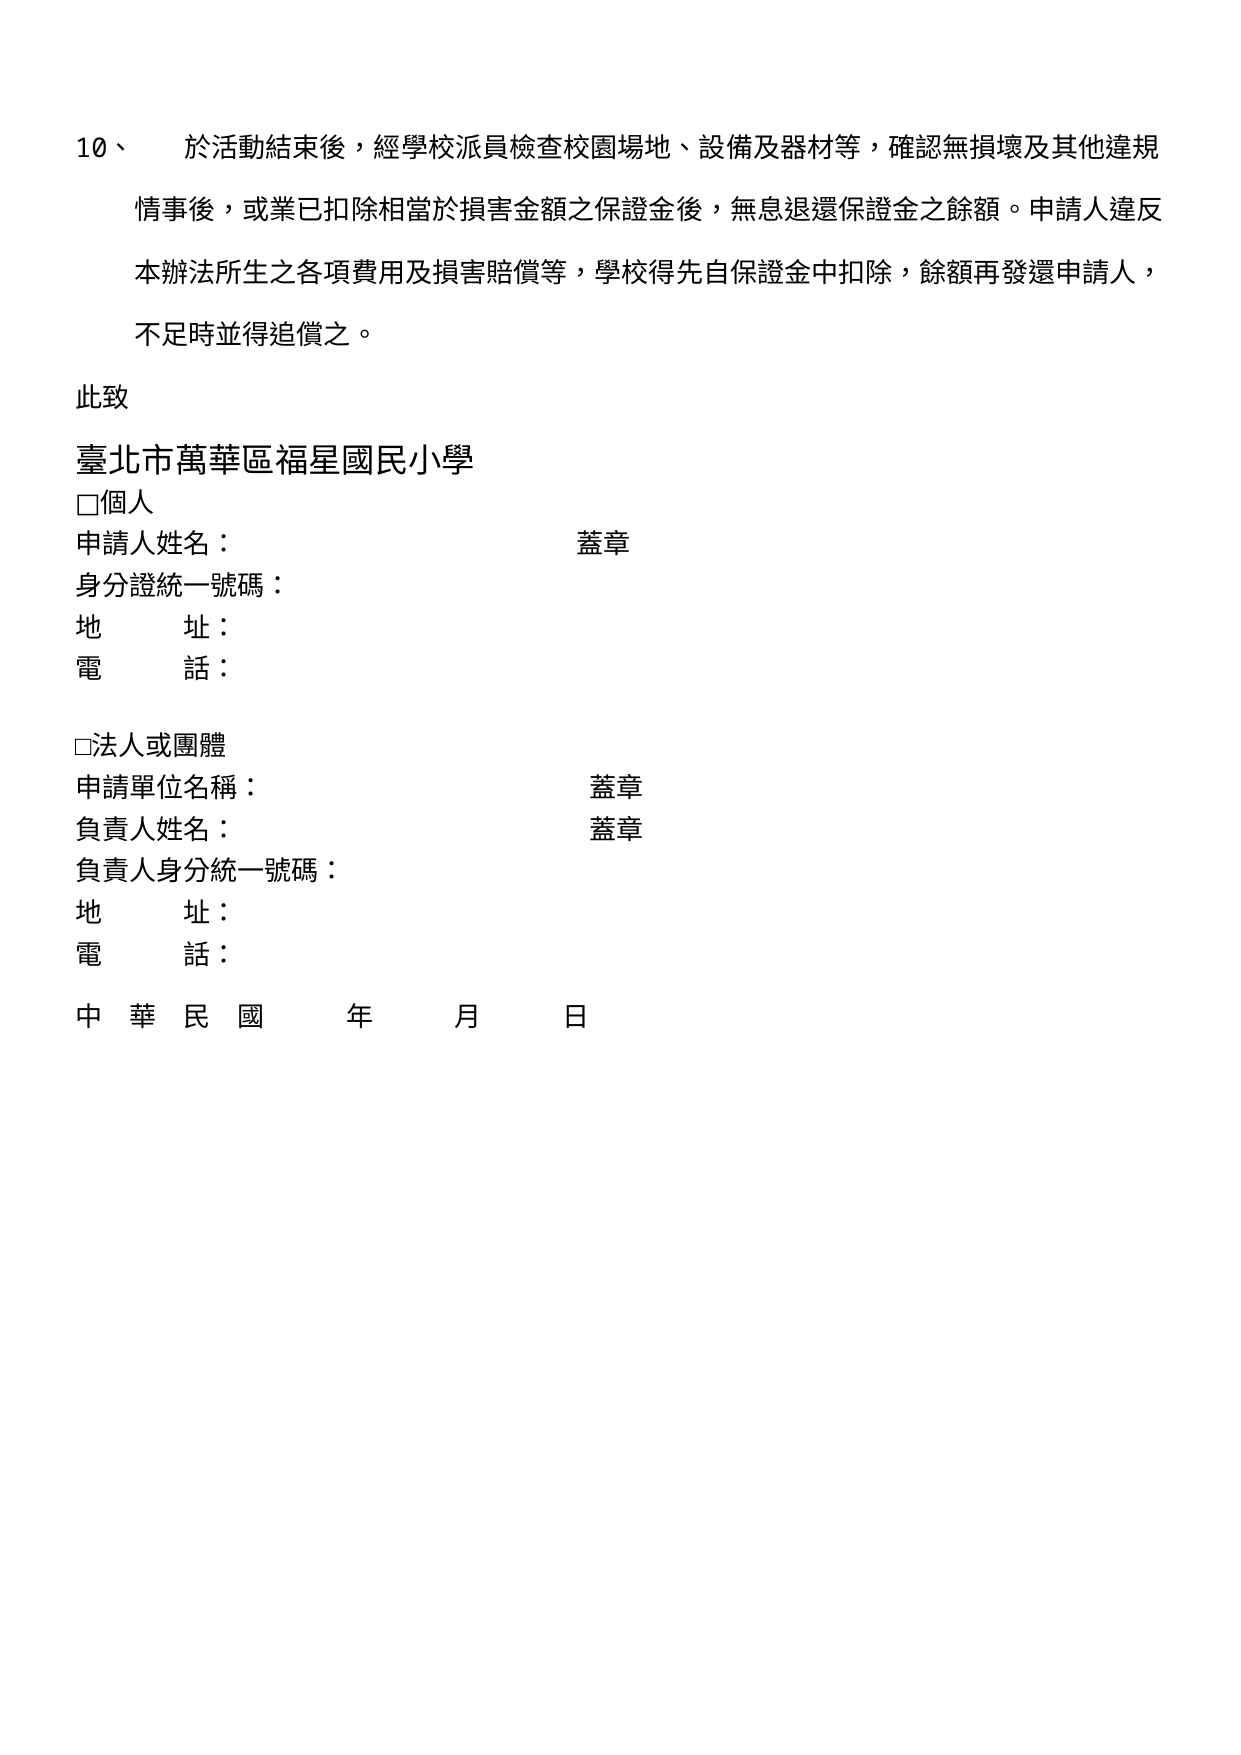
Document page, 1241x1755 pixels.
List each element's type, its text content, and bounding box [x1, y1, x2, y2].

text 申請單位名稱： 蓋章 [75, 764, 1165, 806]
text 中 華 民 國 年 月 日 [75, 972, 1165, 1035]
list 於活動結束後，經學校派員檢查校園場地、設備及器材等，確認無損壞及其他違規情事後，或業已扣除相當於損害金額之保證金後，無息退還保證金之餘額。申請人違反本辦法所生之各項費用及損害賠償等，學校得先自保證金中扣除，餘額再發還申請人，不足時並得追償之。 [75, 104, 1165, 354]
text 地 址： [75, 889, 1165, 931]
text 電 話： [75, 931, 1165, 972]
text 地 址： [75, 604, 1165, 645]
text □個人 [75, 479, 1165, 520]
text 電 話： [75, 645, 1165, 687]
text 負責人身分統一號碼： [75, 847, 1165, 889]
text 臺北市萬華區福星國民小學 [75, 416, 1165, 479]
text 此致 [75, 354, 1165, 416]
text 身分證統一號碼： [75, 562, 1165, 604]
text 負責人姓名： 蓋章 [75, 806, 1165, 847]
text 申請人姓名： 蓋章 [75, 520, 1165, 562]
text □法人或團體 [75, 722, 1165, 764]
